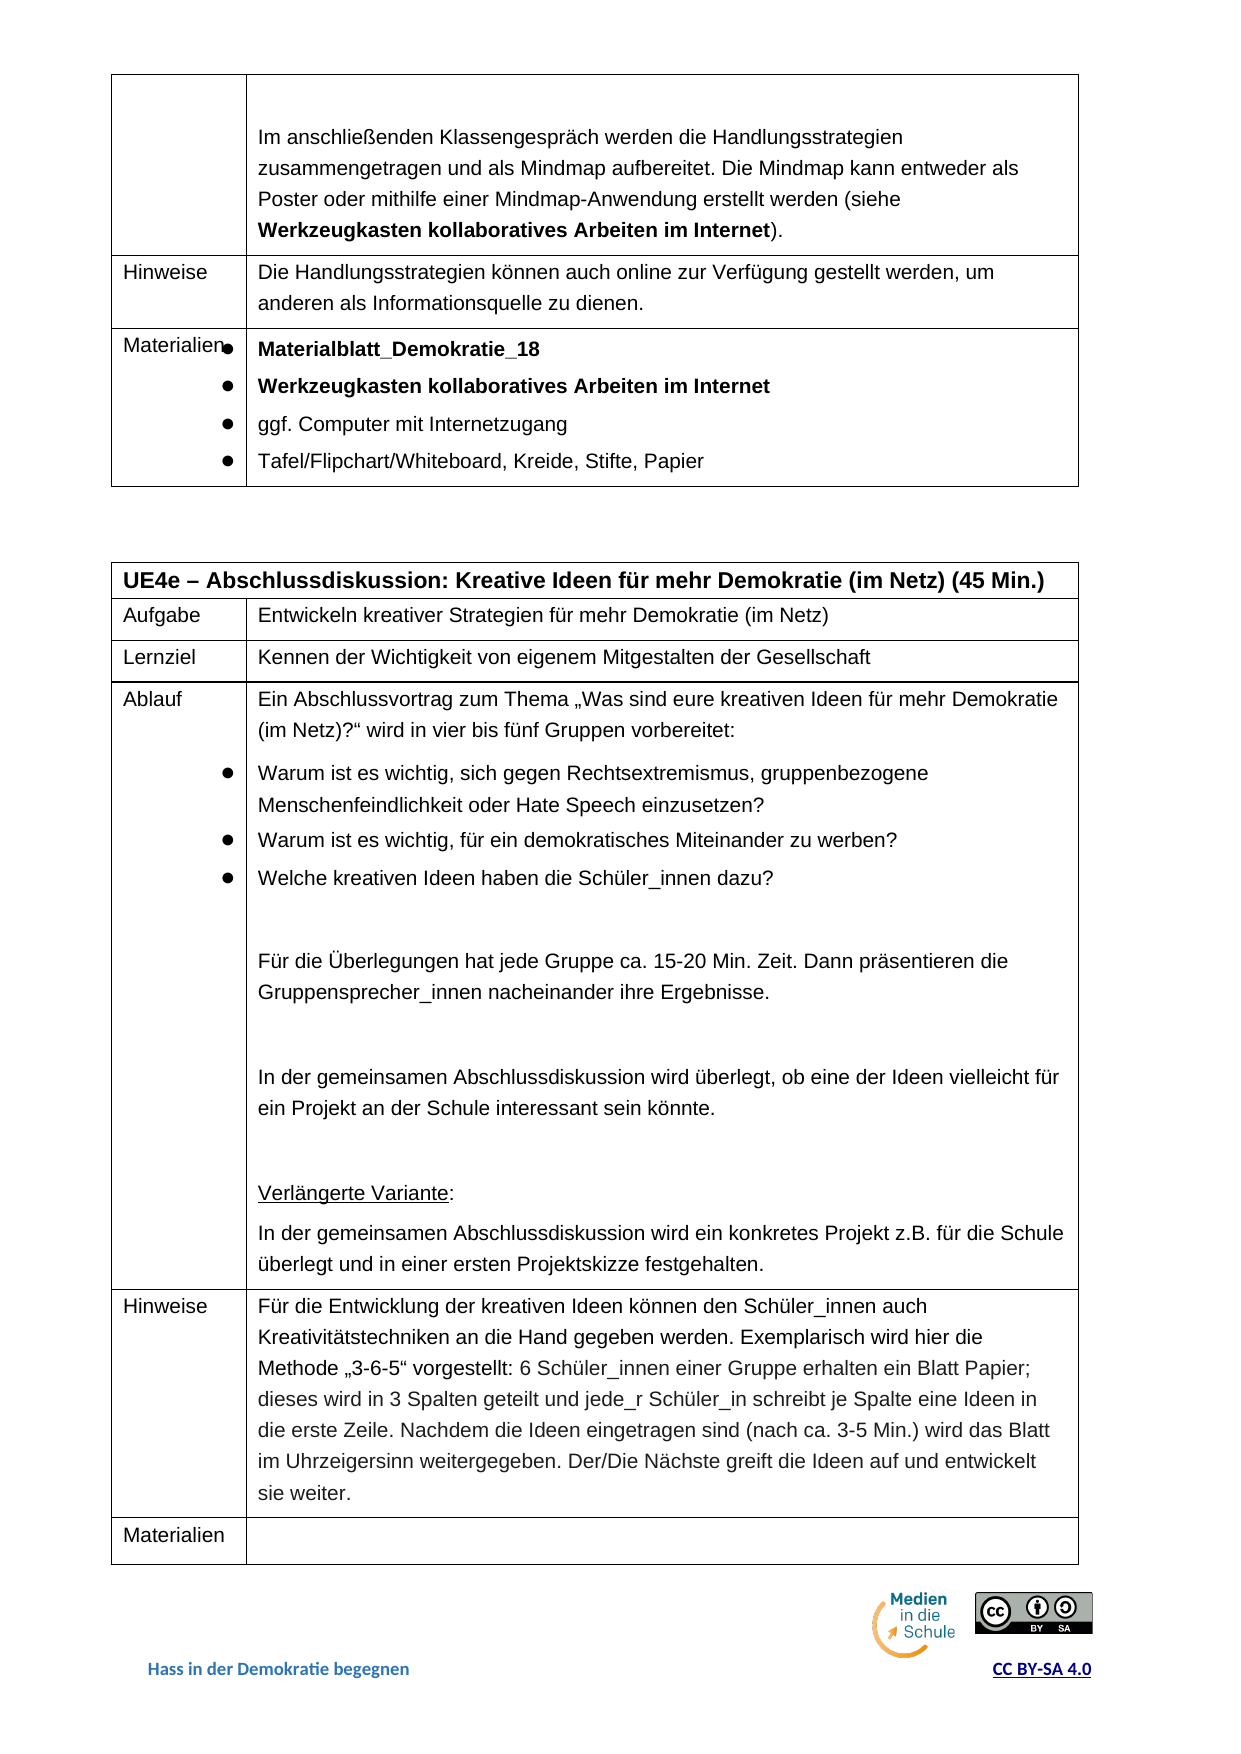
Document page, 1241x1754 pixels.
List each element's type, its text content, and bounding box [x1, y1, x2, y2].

table_cell Die Handlungsstrategien können auch online zur Verfügung gestellt werden, um anderen als Informationsquelle zu dienen. [247, 256, 1078, 328]
table_cell Materialien [112, 1518, 246, 1564]
table_cell Entwickeln kreativer Strategien für mehr Demokratie (im Netz) [247, 599, 1078, 639]
table_cell [247, 1518, 1078, 1564]
table_cell Materialblatt_Demokratie_18 Werkzeugkasten kollaboratives Arbeiten im Internet ggf. Computer mit Internetzugang Tafel/Flipchart/Whiteboard, Kreide, Stifte, Papier [247, 329, 1078, 486]
table_cell Aufgabe [112, 599, 246, 639]
table_cell Materialien [112, 329, 246, 486]
table_cell Kennen der Wichtigkeit von eigenem Mitgestalten der Gesellschaft [247, 641, 1078, 681]
table_cell Lernziel [112, 641, 246, 681]
table_cell Für die Entwicklung der kreativen Ideen können den Schüler_innen auch Kreativitätstechniken an die Hand gegeben werden. Exemplarisch wird hier die Methode „3-6-5“ vorgestellt: 6 Schüler_innen einer Gruppe erhalten ein Blatt Papier; dieses wird in 3 Spalten geteilt und jede_r Schüler_in schreibt je Spalte eine Ideen in die erste Zeile. Nachdem die Ideen eingetragen sind (nach ca. 3-5 Min.) wird das Blatt im Uhrzeigersinn weitergegeben. Der/Die Nächste greift die Ideen auf und entwickelt sie weiter. [247, 1290, 1078, 1517]
table_header UE4e – Abschlussdiskussion: Kreative Ideen für mehr Demokratie (im Netz) (45 Min.) [112, 563, 1078, 598]
table_cell [112, 75, 246, 255]
table_cell Ablauf [112, 683, 246, 1288]
table_cell Ein Abschlussvortrag zum Thema „Was sind eure kreativen Ideen für mehr Demokratie (im Netz)?“ wird in vier bis fünf Gruppen vorbereitet: Warum ist es wichtig, sich gegen Rechtsextremismus, gruppenbezogene Menschenfeindlichkeit oder Hate Speech einzusetzen? Warum ist es wichtig, für ein demokratisches Miteinander zu werben? Welche kreativen Ideen haben die Schüler_innen dazu? Für die Überlegungen hat jede Gruppe ca. 15-20 Min. Zeit. Dann präsentieren die Gruppensprecher_innen nacheinander ihre Ergebnisse. In der gemeinsamen Abschlussdiskussion wird überlegt, ob eine der Ideen vielleicht für ein Projekt an der Schule interessant sein könnte. Verlängerte Variante: In der gemeinsamen Abschlussdiskussion wird ein konkretes Projekt z.B. für die Schule überlegt und in einer ersten Projektskizze festgehalten. [247, 683, 1078, 1288]
table_cell Hinweise [112, 1290, 246, 1517]
table_cell Im anschließenden Klassengespräch werden die Handlungsstrategien zusammengetragen und als Mindmap aufbereitet. Die Mindmap kann entweder als Poster oder mithilfe einer Mindmap-Anwendung erstellt werden (siehe Werkzeugkasten kollaboratives Arbeiten im Internet). [247, 75, 1078, 255]
table_cell Hinweise [112, 256, 246, 328]
